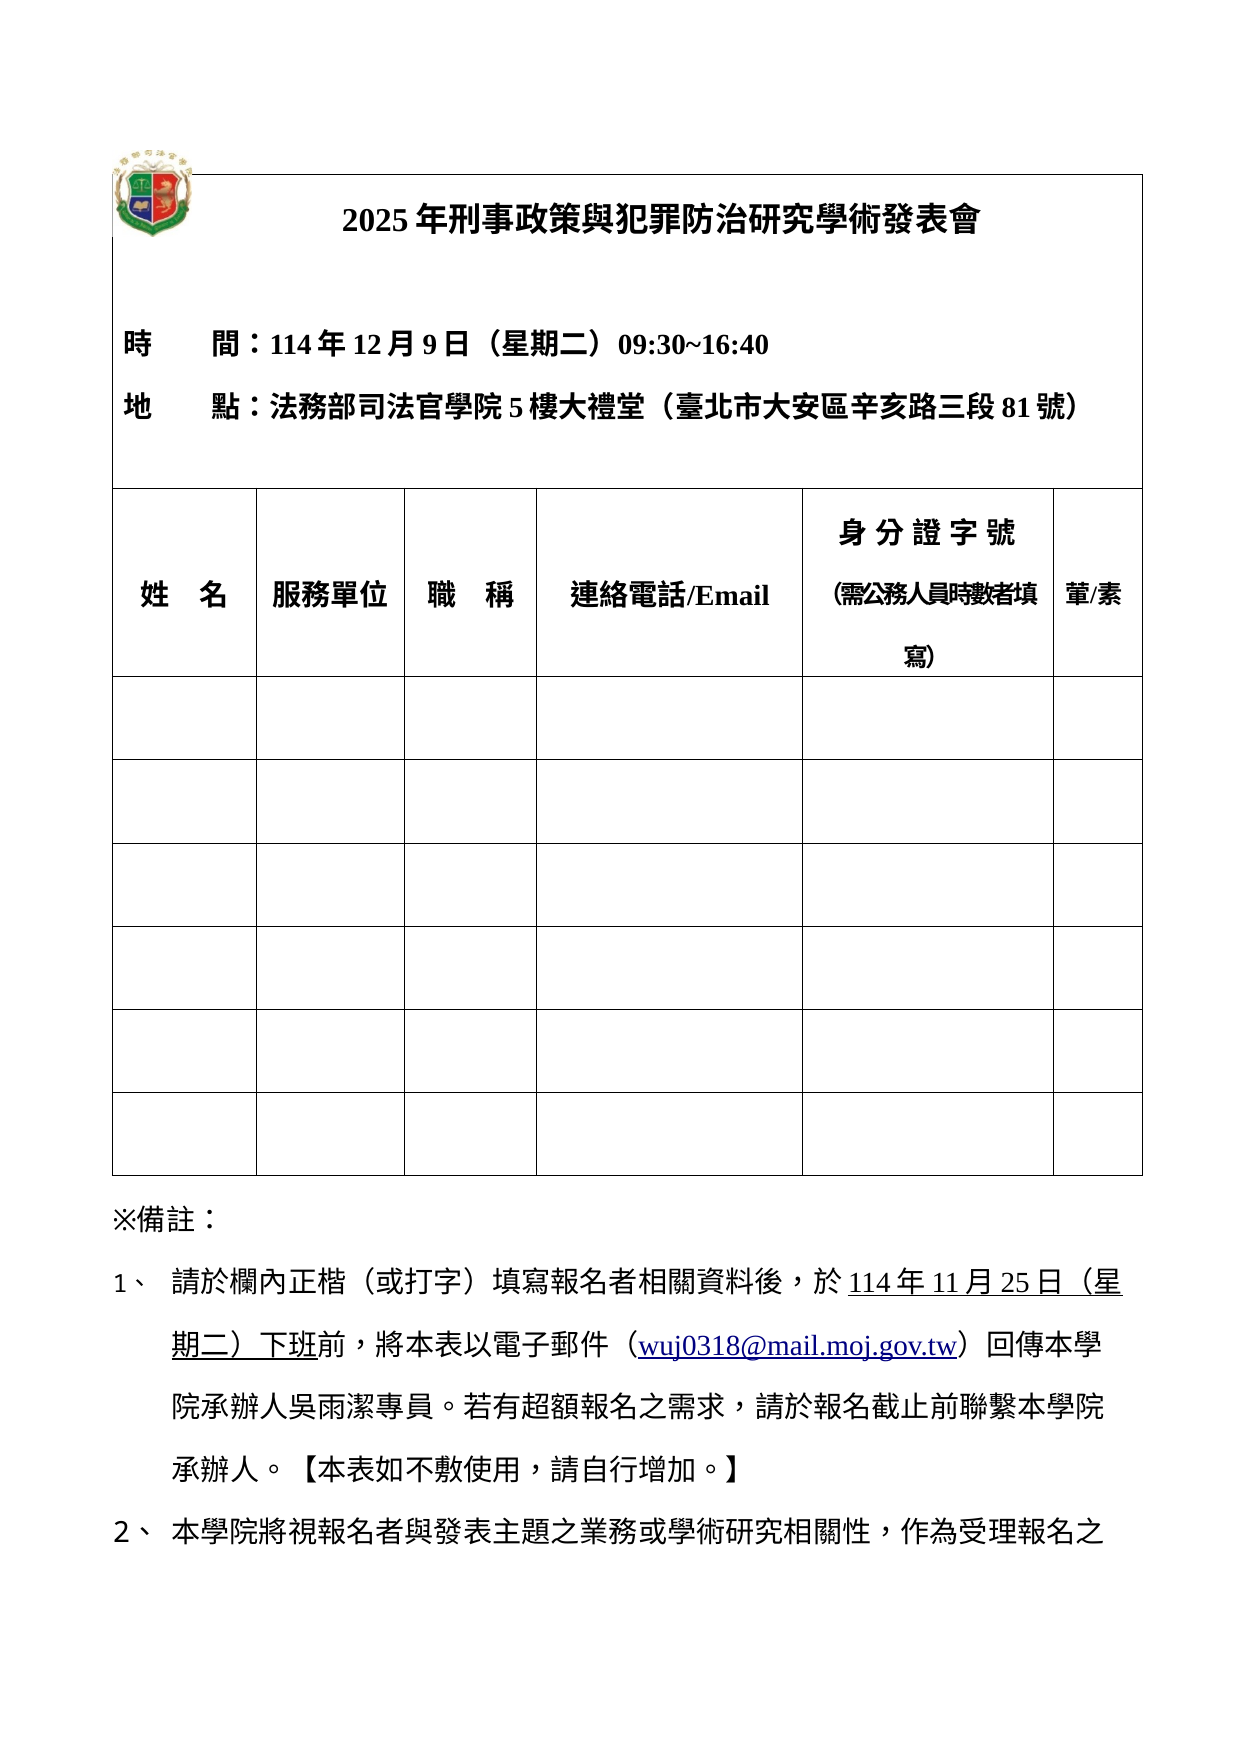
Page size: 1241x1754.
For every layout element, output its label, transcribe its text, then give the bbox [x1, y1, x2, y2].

table_cell [803, 760, 1053, 842]
table_cell 姓 名 [113, 489, 256, 676]
table_cell [113, 760, 256, 842]
table_cell [257, 677, 404, 759]
list 本學院將視報名者與發表主題之業務或學術研究相關性，作為受理報名之參考。 [112, 1488, 1128, 1551]
table_cell [257, 1093, 404, 1175]
table_cell [257, 927, 404, 1009]
table_header 2025年刑事政策與犯罪防治研究學術發表會 時 間：114年12月9日（星期二）09:30~16:40 地 點：法務部司法官學院5樓大禮堂（臺北市大安區辛亥路三段81號） [113, 175, 1142, 488]
table_cell [113, 1010, 256, 1092]
table_cell 職 稱 [405, 489, 536, 676]
list 請於欄內正楷（或打字）填寫報名者相關資料後，於114年11月25日（星期二）下班前，將本表以電子郵件（wuj0318@mail.moj.gov.tw）回傳本學院承辦人吳雨潔專員。若有超額報名之需求，請於報名截止前聯繫本學院承辦人。【本表如不敷使用，請自行增加。】 [112, 1238, 1128, 1488]
table_cell [405, 1010, 536, 1092]
table_cell [405, 760, 536, 842]
table_cell [537, 1010, 802, 1092]
table_cell [537, 760, 802, 842]
table_cell [113, 1093, 256, 1175]
text ※備註： [112, 1176, 1128, 1238]
table_cell [113, 677, 256, 759]
table_cell [405, 844, 536, 926]
table_cell [537, 677, 802, 759]
table_cell [1054, 677, 1142, 759]
table_cell [113, 927, 256, 1009]
table_cell [1054, 760, 1142, 842]
table_cell [537, 844, 802, 926]
table_cell [405, 1093, 536, 1175]
table_cell [405, 677, 536, 759]
table_cell [803, 677, 1053, 759]
table_cell [1054, 927, 1142, 1009]
table_cell 服務單位 [257, 489, 404, 676]
table_cell [537, 1093, 802, 1175]
table_cell 連絡電話/Email [537, 489, 802, 676]
table_cell [1054, 844, 1142, 926]
table_cell [1054, 1010, 1142, 1092]
table_cell [257, 844, 404, 926]
table_cell [803, 1010, 1053, 1092]
table_cell [1054, 1093, 1142, 1175]
table_cell 葷/素 [1054, 489, 1142, 676]
table_cell [803, 844, 1053, 926]
table_cell [803, 927, 1053, 1009]
table_cell [257, 1010, 404, 1092]
table_cell [257, 760, 404, 842]
table_cell [803, 1093, 1053, 1175]
table_cell [537, 927, 802, 1009]
table_cell 身 分 證 字 號 （需公務人員時數者填寫） [803, 489, 1053, 676]
table_cell [405, 927, 536, 1009]
table_cell [113, 844, 256, 926]
